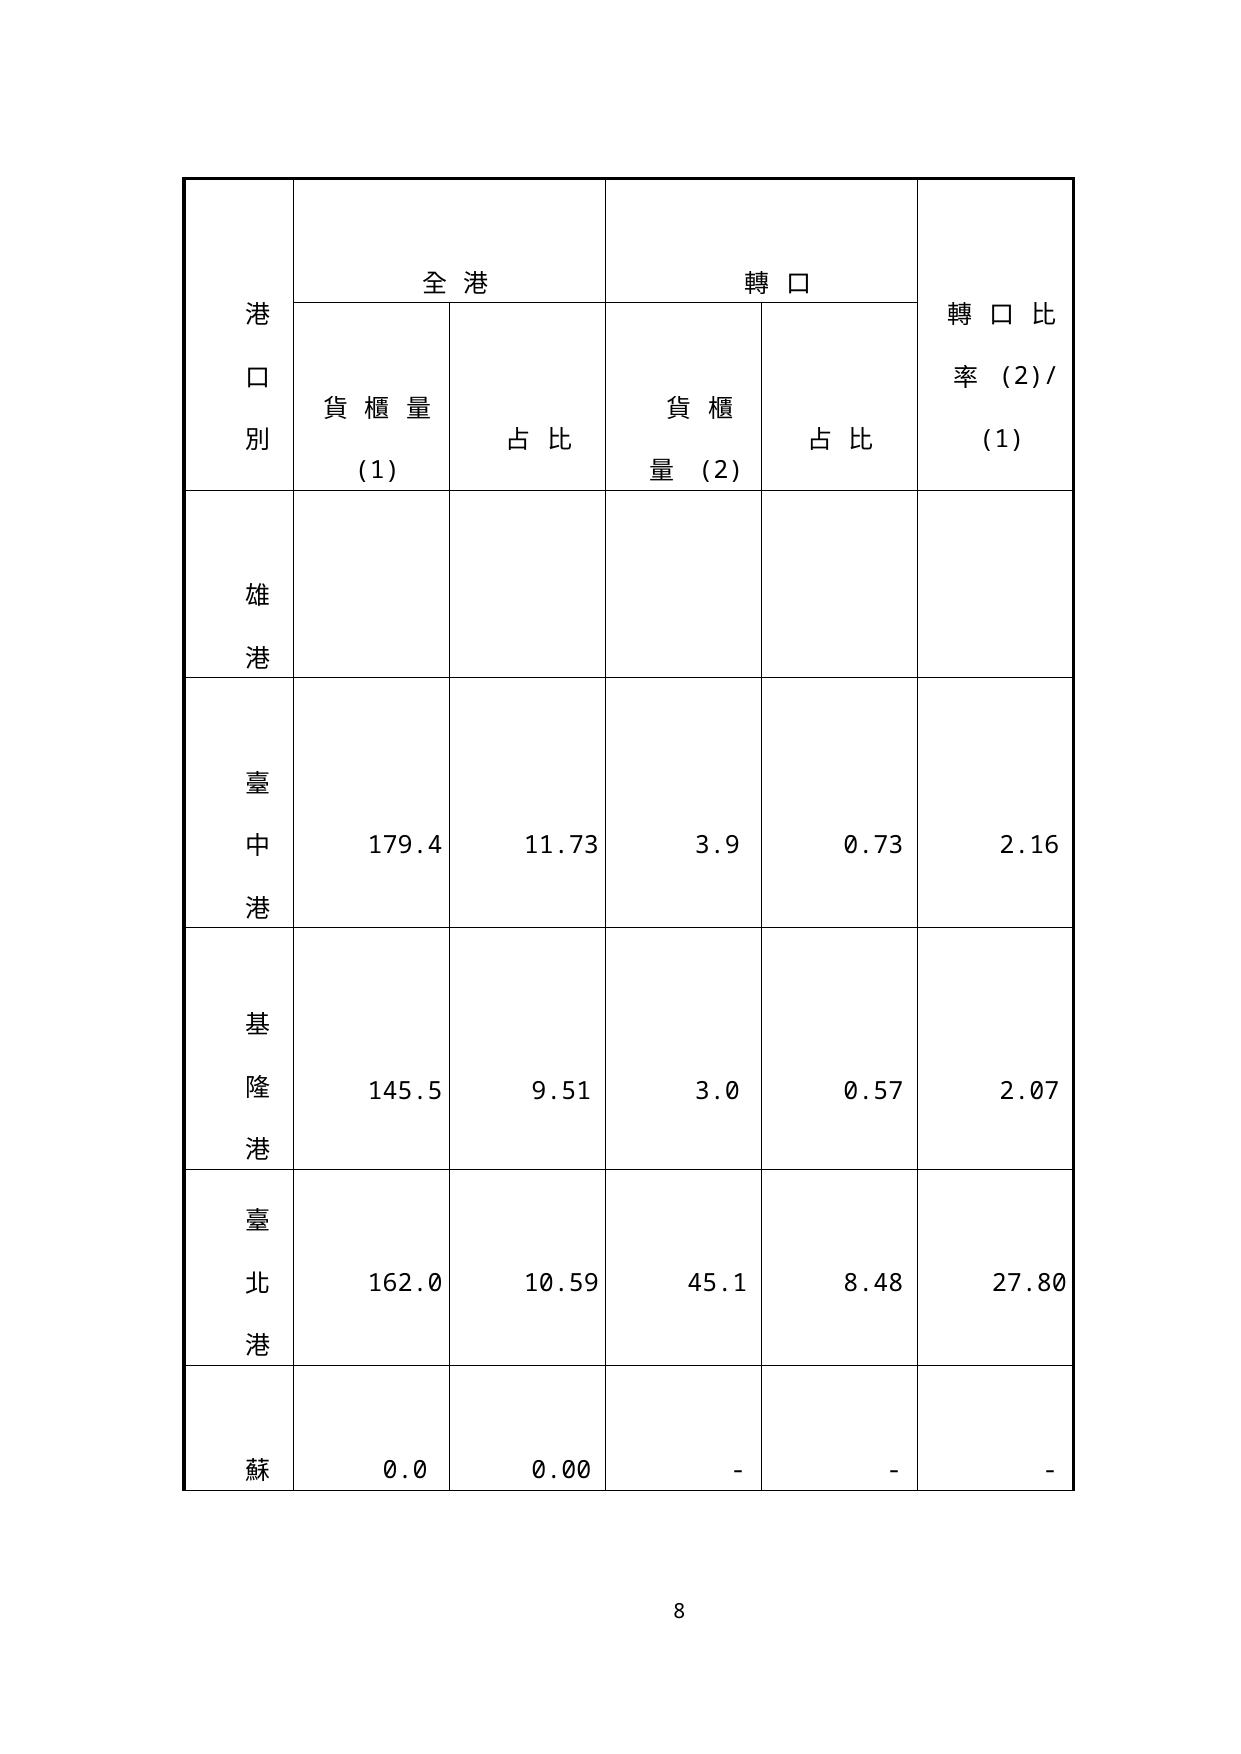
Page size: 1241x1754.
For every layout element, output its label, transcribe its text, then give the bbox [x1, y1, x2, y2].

table_header 轉口 [606, 180, 917, 302]
table_cell [762, 491, 917, 677]
table_cell 0.57 [762, 928, 917, 1168]
table_cell [450, 491, 605, 677]
table_cell 9.51 [450, 928, 605, 1168]
table_cell 臺中港 [186, 678, 293, 927]
table_header 全港 [294, 180, 605, 302]
table_cell 11.73 [450, 678, 605, 927]
table_header 轉口比率(2)/(1) [918, 180, 1072, 490]
table_cell 179.4 [294, 678, 449, 927]
table_cell 27.80 [918, 1170, 1072, 1365]
table_cell 2.07 [918, 928, 1072, 1168]
table_header 港口別 [186, 180, 293, 490]
table_cell 0.0 [294, 1366, 449, 1490]
table_cell 0.00 [450, 1366, 605, 1490]
table_cell [294, 491, 449, 677]
table_cell 臺北港 [186, 1170, 293, 1365]
table_cell [918, 491, 1072, 677]
table_cell 45.1 [606, 1170, 761, 1365]
table_cell 占比 [450, 303, 605, 490]
table_cell - [762, 1366, 917, 1490]
table_cell 145.5 [294, 928, 449, 1168]
table_cell 162.0 [294, 1170, 449, 1365]
table_cell 基隆港 [186, 928, 293, 1168]
table_cell 占比 [762, 303, 917, 490]
table_cell 3.0 [606, 928, 761, 1168]
table_cell 2.16 [918, 678, 1072, 927]
table_cell 雄港 [186, 491, 293, 677]
table_cell [606, 491, 761, 677]
table_cell - [918, 1366, 1072, 1490]
table_cell 貨櫃量(1) [294, 303, 449, 490]
table_cell 3.9 [606, 678, 761, 927]
table_cell 0.73 [762, 678, 917, 927]
table_cell - [606, 1366, 761, 1490]
table_cell 8.48 [762, 1170, 917, 1365]
table_cell 蘇 [186, 1366, 293, 1490]
table_cell 貨櫃量(2) [606, 303, 761, 490]
table_cell 10.59 [450, 1170, 605, 1365]
